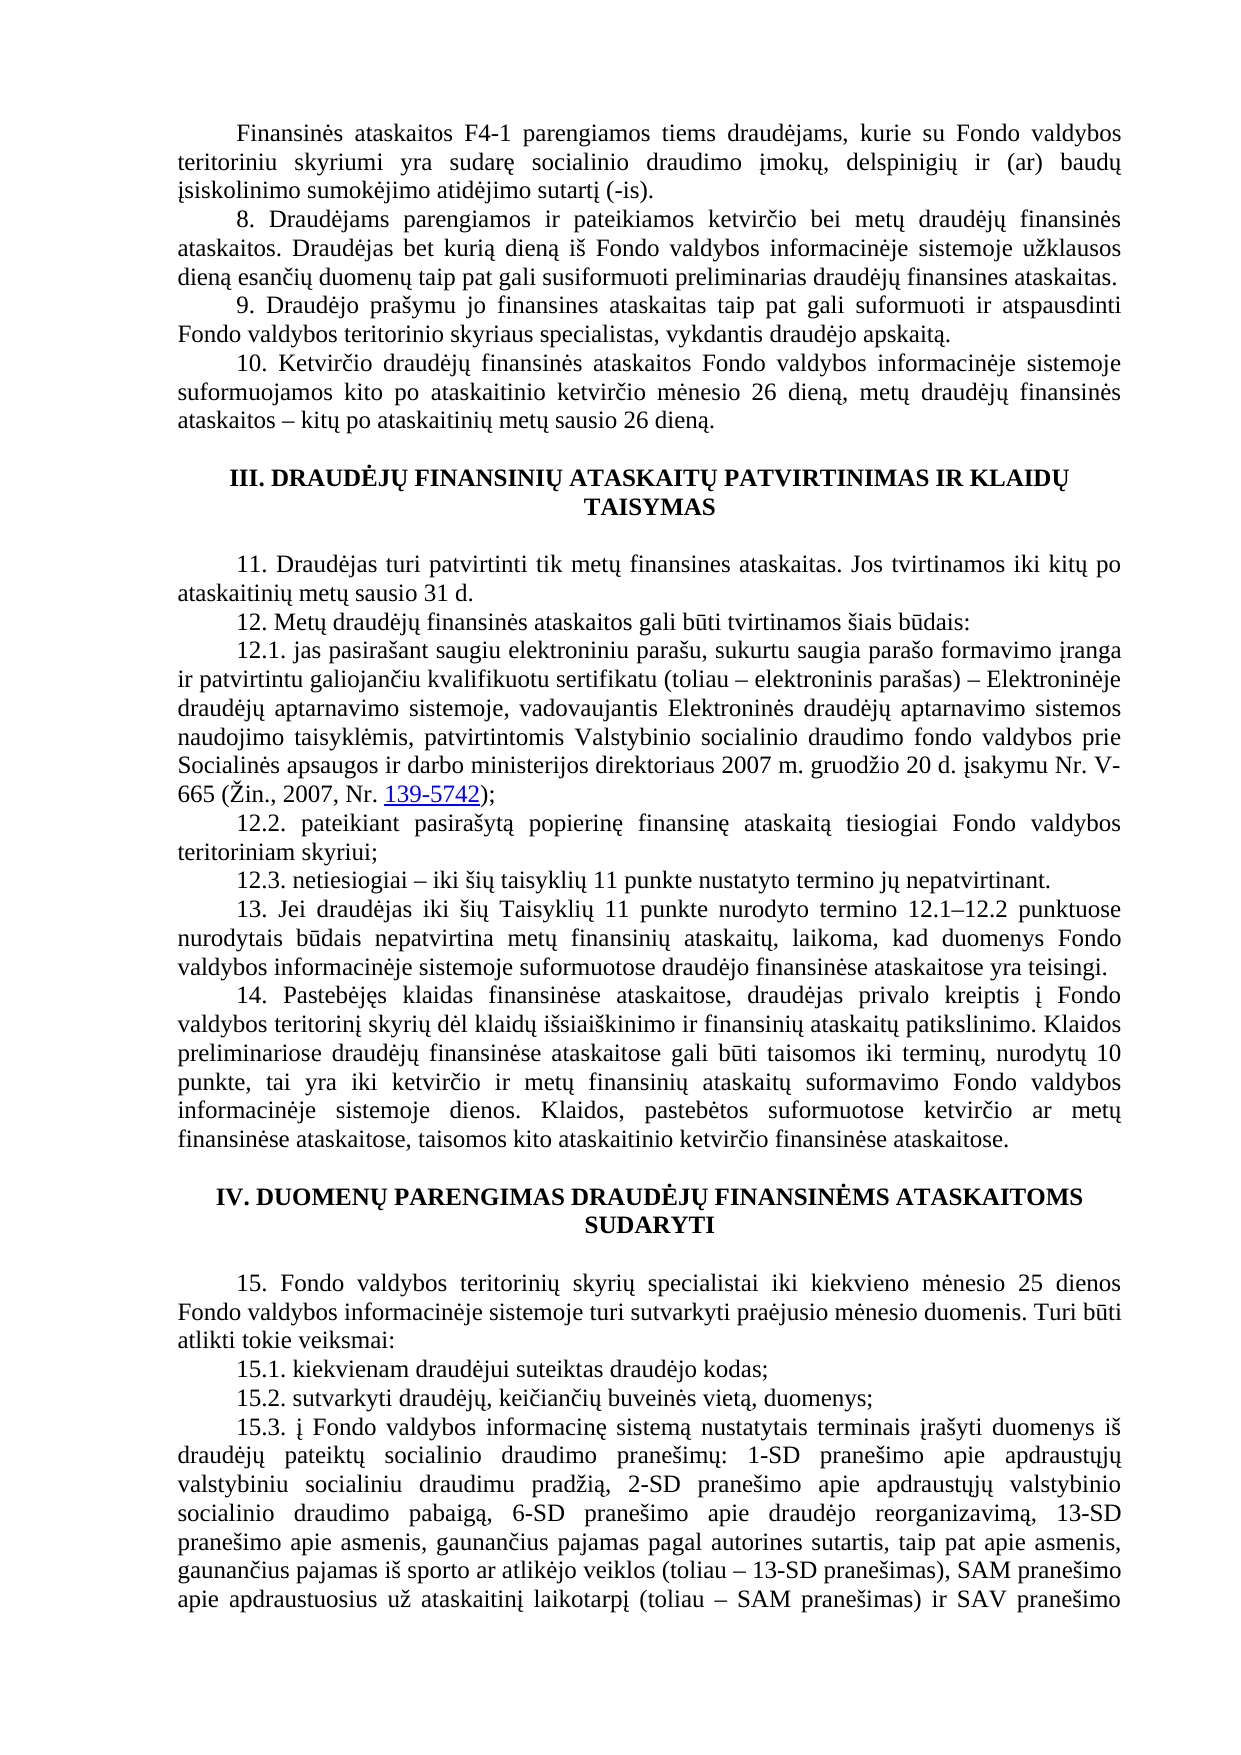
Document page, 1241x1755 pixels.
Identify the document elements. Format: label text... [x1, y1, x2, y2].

text 9. Draudėjo prašymu jo finansines ataskaitas taip pat gali suformuoti ir atspausdinti Fondo valdybos teritorinio skyriaus specialistas, vykdantis draudėjo apskaitą. [177, 291, 1122, 348]
text 15. Fondo valdybos teritorinių skyrių specialistai iki kiekvieno mėnesio 25 dienos Fondo valdybos informacinėje sistemoje turi sutvarkyti praėjusio mėnesio duomenis. Turi būti atlikti tokie veiksmai: [177, 1268, 1122, 1354]
text 15.3. į Fondo valdybos informacinę sistemą nustatytais terminais įrašyti duomenys iš draudėjų pateiktų socialinio draudimo pranešimų: 1-SD pranešimo apie apdraustųjų valstybiniu socialiniu draudimu pradžią, 2-SD pranešimo apie apdraustųjų valstybinio socialinio draudimo pabaigą, 6-SD pranešimo apie draudėjo reorganizavimą, 13-SD pranešimo apie asmenis, gaunančius pajamas pagal autorines sutartis, taip pat apie asmenis, gaunančius pajamas iš sporto ar atlikėjo veiklos (toliau – 13-SD pranešimas), SAM pranešimo apie apdraustuosius už ataskaitinį laikotarpį (toliau – SAM pranešimas) ir SAV pranešimo [177, 1412, 1122, 1613]
text 14. Pastebėjęs klaidas finansinėse ataskaitose, draudėjas privalo kreiptis į Fondo valdybos teritorinį skyrių dėl klaidų išsiaiškinimo ir finansinių ataskaitų patikslinimo. Klaidos preliminariose draudėjų finansinėse ataskaitose gali būti taisomos iki terminų, nurodytų 10 punkte, tai yra iki ketvirčio ir metų finansinių ataskaitų suformavimo Fondo valdybos informacinėje sistemoje dienos. Klaidos, pastebėtos suformuotose ketvirčio ar metų finansinėse ataskaitose, taisomos kito ataskaitinio ketvirčio finansinėse ataskaitose. [177, 981, 1122, 1153]
text 11. Draudėjas turi patvirtinti tik metų finansines ataskaitas. Jos tvirtinamos iki kitų po ataskaitinių metų sausio 31 d. [177, 549, 1122, 607]
text 15.2. sutvarkyti draudėjų, keičiančių buveinės vietą, duomenys; [177, 1383, 1122, 1412]
text 12.1. jas pasirašant saugiu elektroniniu parašu, sukurtu saugia parašo formavimo įranga ir patvirtintu galiojančiu kvalifikuotu sertifikatu (toliau – elektroninis parašas) – Elektroninėje draudėjų aptarnavimo sistemoje, vadovaujantis Elektroninės draudėjų aptarnavimo sistemos naudojimo taisyklėmis, patvirtintomis Valstybinio socialinio draudimo fondo valdybos prie Socialinės apsaugos ir darbo ministerijos direktoriaus 2007 m. gruodžio 20 d. įsakymu Nr. V-665 (Žin., 2007, Nr. 139-5742); [177, 636, 1122, 808]
text 10. Ketvirčio draudėjų finansinės ataskaitos Fondo valdybos informacinėje sistemoje suformuojamos kito po ataskaitinio ketvirčio mėnesio 26 dieną, metų draudėjų finansinės ataskaitos – kitų po ataskaitinių metų sausio 26 dieną. [177, 348, 1122, 434]
text 12.2. pateikiant pasirašytą popierinę finansinę ataskaitą tiesiogiai Fondo valdybos teritoriniam skyriui; [177, 808, 1122, 866]
text 13. Jei draudėjas iki šių Taisyklių 11 punkte nurodyto termino 12.1–12.2 punktuose nurodytais būdais nepatvirtina metų finansinių ataskaitų, laikoma, kad duomenys Fondo valdybos informacinėje sistemoje suformuotose draudėjo finansinėse ataskaitose yra teisingi. [177, 894, 1122, 981]
text 12. Metų draudėjų finansinės ataskaitos gali būti tvirtinamos šiais būdais: [177, 607, 1122, 636]
text 8. Draudėjams parengiamos ir pateikiamos ketvirčio bei metų draudėjų finansinės ataskaitos. Draudėjas bet kurią dieną iš Fondo valdybos informacinėje sistemoje užklausos dieną esančių duomenų taip pat gali susiformuoti preliminarias draudėjų finansines ataskaitas. [177, 204, 1122, 291]
text 12.3. netiesiogiai – iki šių taisyklių 11 punkte nustatyto termino jų nepatvirtinant. [177, 866, 1122, 894]
text III. DRAUDĖJŲ FINANSINIŲ ATASKAITŲ PATVIRTINIMAS IR KLAIDŲ TAISYMAS [177, 463, 1122, 521]
text IV. DUOMENŲ PARENGIMAS DRAUDĖJŲ FINANSINĖMS ATASKAITOMS SUDARYTI [177, 1182, 1122, 1239]
text 15.1. kiekvienam draudėjui suteiktas draudėjo kodas; [177, 1354, 1122, 1383]
text Finansinės ataskaitos F4-1 parengiamos tiems draudėjams, kurie su Fondo valdybos teritoriniu skyriumi yra sudarę socialinio draudimo įmokų, delspinigių ir (ar) baudų įsiskolinimo sumokėjimo atidėjimo sutartį (-is). [177, 118, 1122, 204]
